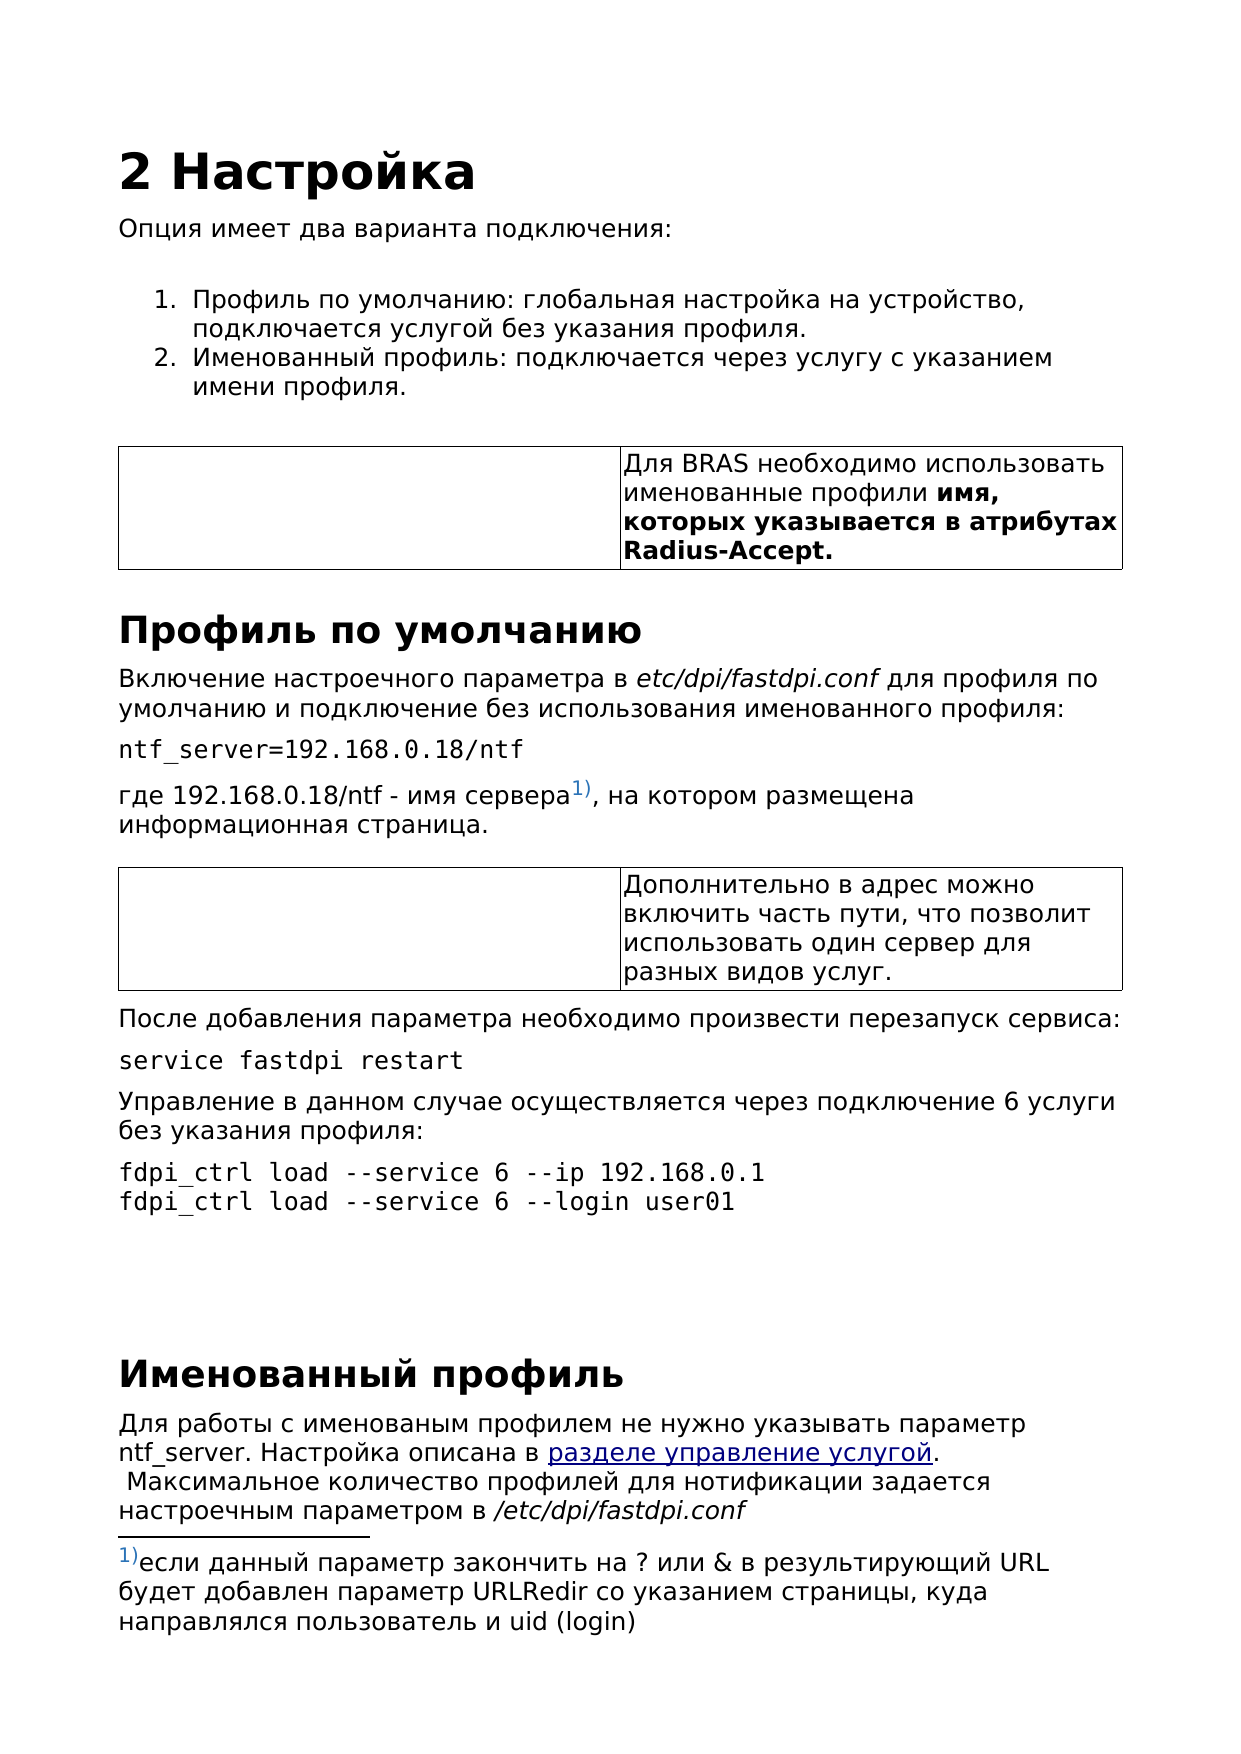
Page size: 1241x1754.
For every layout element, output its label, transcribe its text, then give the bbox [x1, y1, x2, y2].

text где 192.168.0.18/ntf - имя сервера, на котором размещена информационная страница. [118, 776, 1122, 839]
table_header [119, 868, 620, 989]
text ntf_server=192.168.0.18/ntf [118, 735, 1122, 764]
subtitle 2 Настройка [118, 143, 1122, 201]
text Управление в данном случае осуществляется через подключение 6 услуги без указания профиля: [118, 1087, 1122, 1145]
text Для работы с именованым профилем не нужно указывать параметр ntf_server. Настройка описана в разделе управление услугой. Максимальное количество профилей для нотификации задается настроечным параметром в /etc/dpi/fastdpi.conf [118, 1409, 1122, 1526]
subtitle Именованный профиль [118, 1353, 1122, 1397]
table_header Дополнительно в адрес можно включить часть пути, что позволит использовать один сервер для разных видов услуг. [621, 868, 1122, 989]
table_header Для BRAS необходимо использовать именованные профили имя, которых указывается в атрибутах Radius-Accept. [621, 447, 1122, 568]
list Профиль по умолчанию: глобальная настройка на устройство, подключается услугой без указания профиля. [177, 285, 1122, 343]
text Включение настроечного параметра в etc/dpi/fastdpi.conf для профиля по умолчанию и подключение без использования именованного профиля: [118, 664, 1122, 723]
text если данный параметр закончить на ? или & в результирующий URL будет добавлен параметр URLRedir со указанием страницы, куда направлялся пользователь и uid (login) [118, 1543, 1122, 1636]
text fdpi_ctrl load --service 6 --ip 192.168.0.1 fdpi_ctrl load --service 6 --login user01 [118, 1158, 1122, 1216]
list Именованный профиль: подключается через услугу с указанием имени профиля. [177, 343, 1122, 402]
text Опция имеет два варианта подключения: [118, 214, 1122, 243]
text service fastdpi restart [118, 1046, 1122, 1075]
table_header [119, 447, 620, 568]
text После добавления параметра необходимо произвести перезапуск сервиса: [118, 1004, 1122, 1033]
subtitle Профиль по умолчанию [118, 608, 1122, 652]
